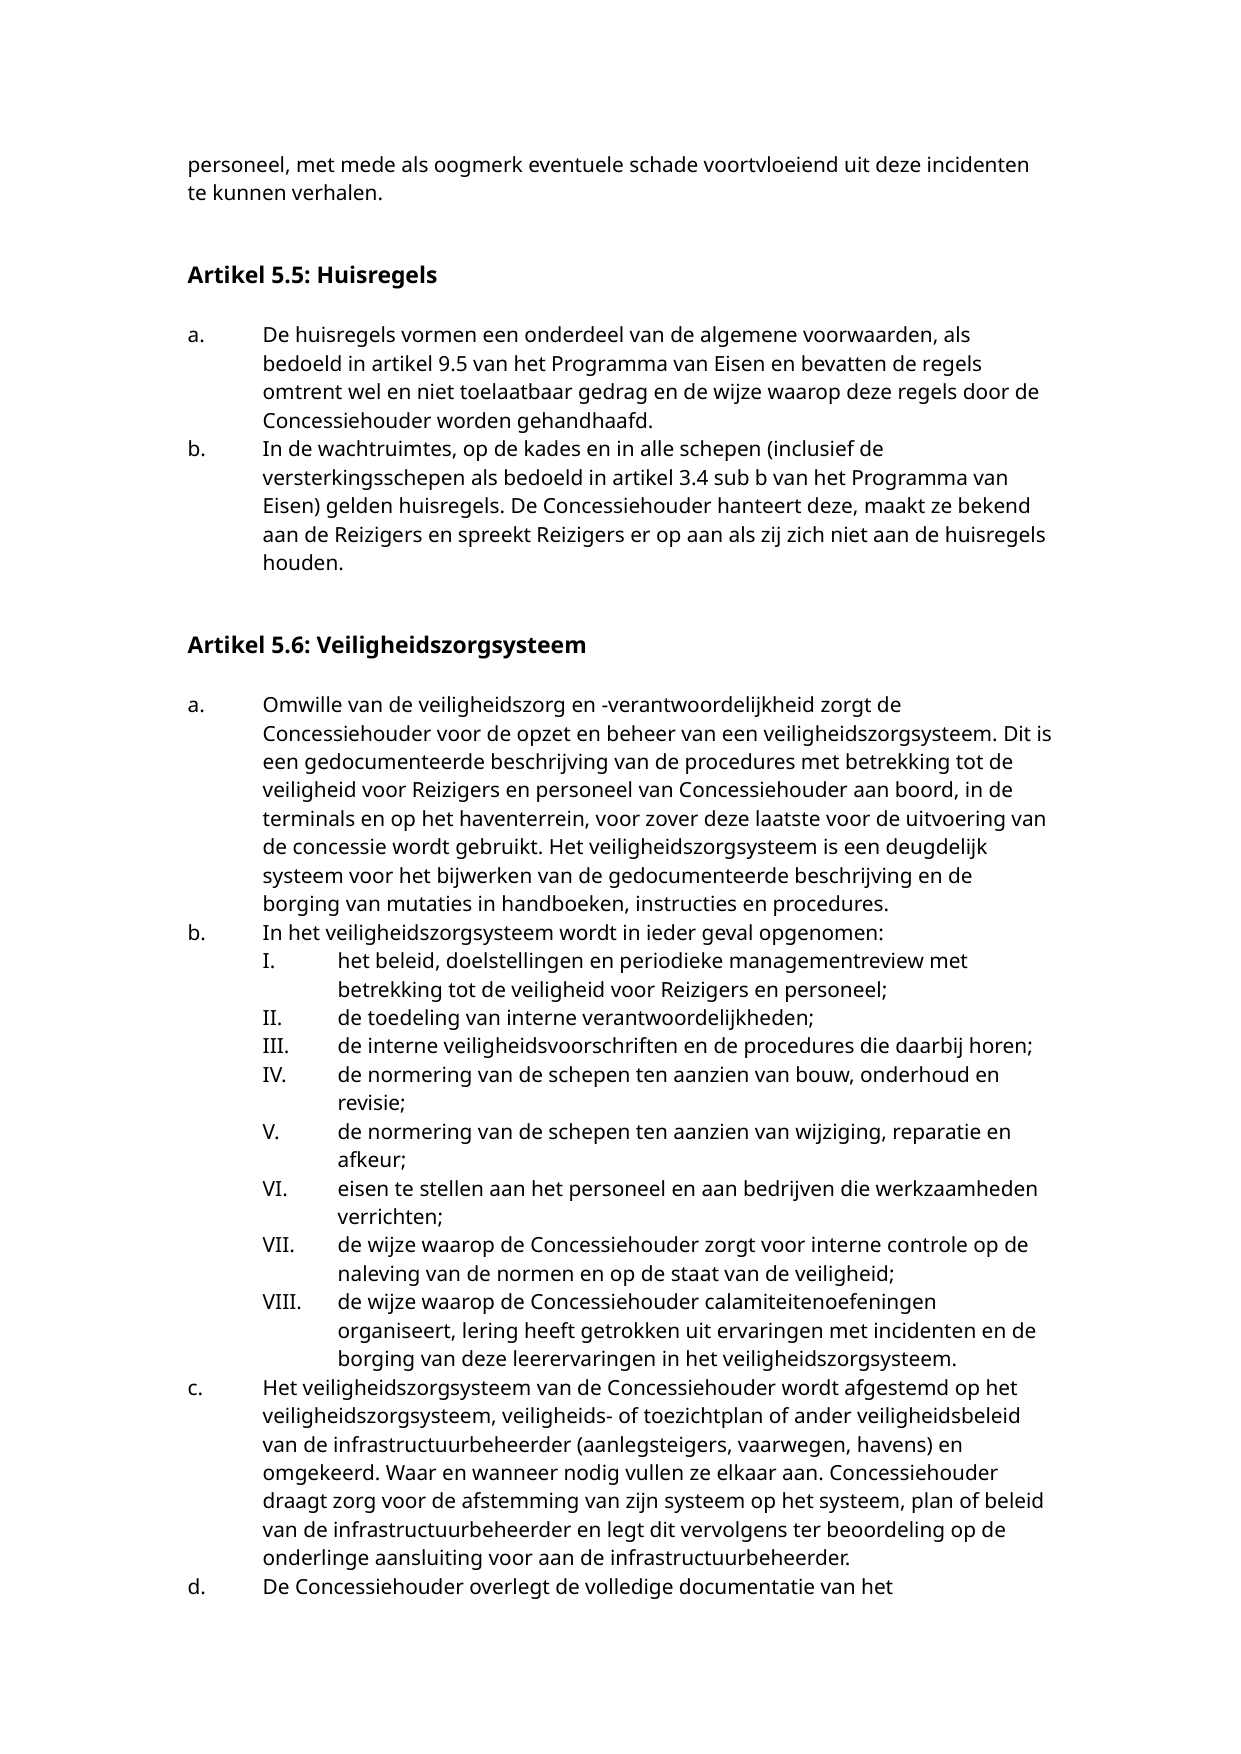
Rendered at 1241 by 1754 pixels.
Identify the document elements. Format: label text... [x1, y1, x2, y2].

list eisen te stellen aan het personeel en aan bedrijven die werkzaamheden verrichten; [262, 1174, 1053, 1231]
list het beleid, doelstellingen en periodieke managementreview met betrekking tot de veiligheid voor Reizigers en personeel; [262, 946, 1053, 1003]
list In het veiligheidszorgsysteem wordt in ieder geval opgenomen: [187, 918, 1053, 946]
text personeel, met mede als oogmerk eventuele schade voortvloeiend uit deze incidenten te kunnen verhalen. [187, 150, 1053, 207]
subtitle Artikel 5.6: Veiligheidszorgsysteem [187, 629, 1053, 660]
list Omwille van de veiligheidszorg en -verantwoordelijkheid zorgt de Concessiehouder voor de opzet en beheer van een veiligheidszorgsysteem. Dit is een gedocumenteerde beschrijving van de procedures met betrekking tot de veiligheid voor Reizigers en personeel van Concessiehouder aan boord, in de terminals en op het haventerrein, voor zover deze laatste voor de uitvoering van de concessie wordt gebruikt. Het veiligheidszorgsysteem is een deugdelijk systeem voor het bijwerken van de gedocumenteerde beschrijving en de borging van mutaties in handboeken, instructies en procedures. [187, 690, 1053, 918]
list In de wachtruimtes, op de kades en in alle schepen (inclusief de versterkingsschepen als bedoeld in artikel 3.4 sub b van het Programma van Eisen) gelden huisregels. De Concessiehouder hanteert deze, maakt ze bekend aan de Reizigers en spreekt Reizigers er op aan als zij zich niet aan de huisregels houden. [187, 434, 1053, 577]
subtitle Artikel 5.5: Huisregels [187, 259, 1053, 291]
list de normering van de schepen ten aanzien van wijziging, reparatie en afkeur; [262, 1117, 1053, 1174]
list de interne veiligheidsvoorschriften en de procedures die daarbij horen; [262, 1032, 1053, 1060]
list de normering van de schepen ten aanzien van bouw, onderhoud en revisie; [262, 1060, 1053, 1117]
list de wijze waarop de Concessiehouder calamiteitenoefeningen organiseert, lering heeft getrokken uit ervaringen met incidenten en de borging van deze leerervaringen in het veiligheidszorgsysteem. [262, 1287, 1053, 1373]
list De Concessiehouder overlegt de volledige documentatie van het [187, 1572, 1053, 1600]
list de wijze waarop de Concessiehouder zorgt voor interne controle op de naleving van de normen en op de staat van de veiligheid; [262, 1231, 1053, 1287]
list Het veiligheidszorgsysteem van de Concessiehouder wordt afgestemd op het veiligheidszorgsysteem, veiligheids- of toezichtplan of ander veiligheidsbeleid van de infrastructuurbeheerder (aanlegsteigers, vaarwegen, havens) en omgekeerd. Waar en wanneer nodig vullen ze elkaar aan. Concessiehouder draagt zorg voor de afstemming van zijn systeem op het systeem, plan of beleid van de infrastructuurbeheerder en legt dit vervolgens ter beoordeling op de onderlinge aansluiting voor aan de infrastructuurbeheerder. [187, 1373, 1053, 1572]
list de toedeling van interne verantwoordelijkheden; [262, 1003, 1053, 1032]
list De huisregels vormen een onderdeel van de algemene voorwaarden, als bedoeld in artikel 9.5 van het Programma van Eisen en bevatten de regels omtrent wel en niet toelaatbaar gedrag en de wijze waarop deze regels door de Concessiehouder worden gehandhaafd. [187, 321, 1053, 434]
